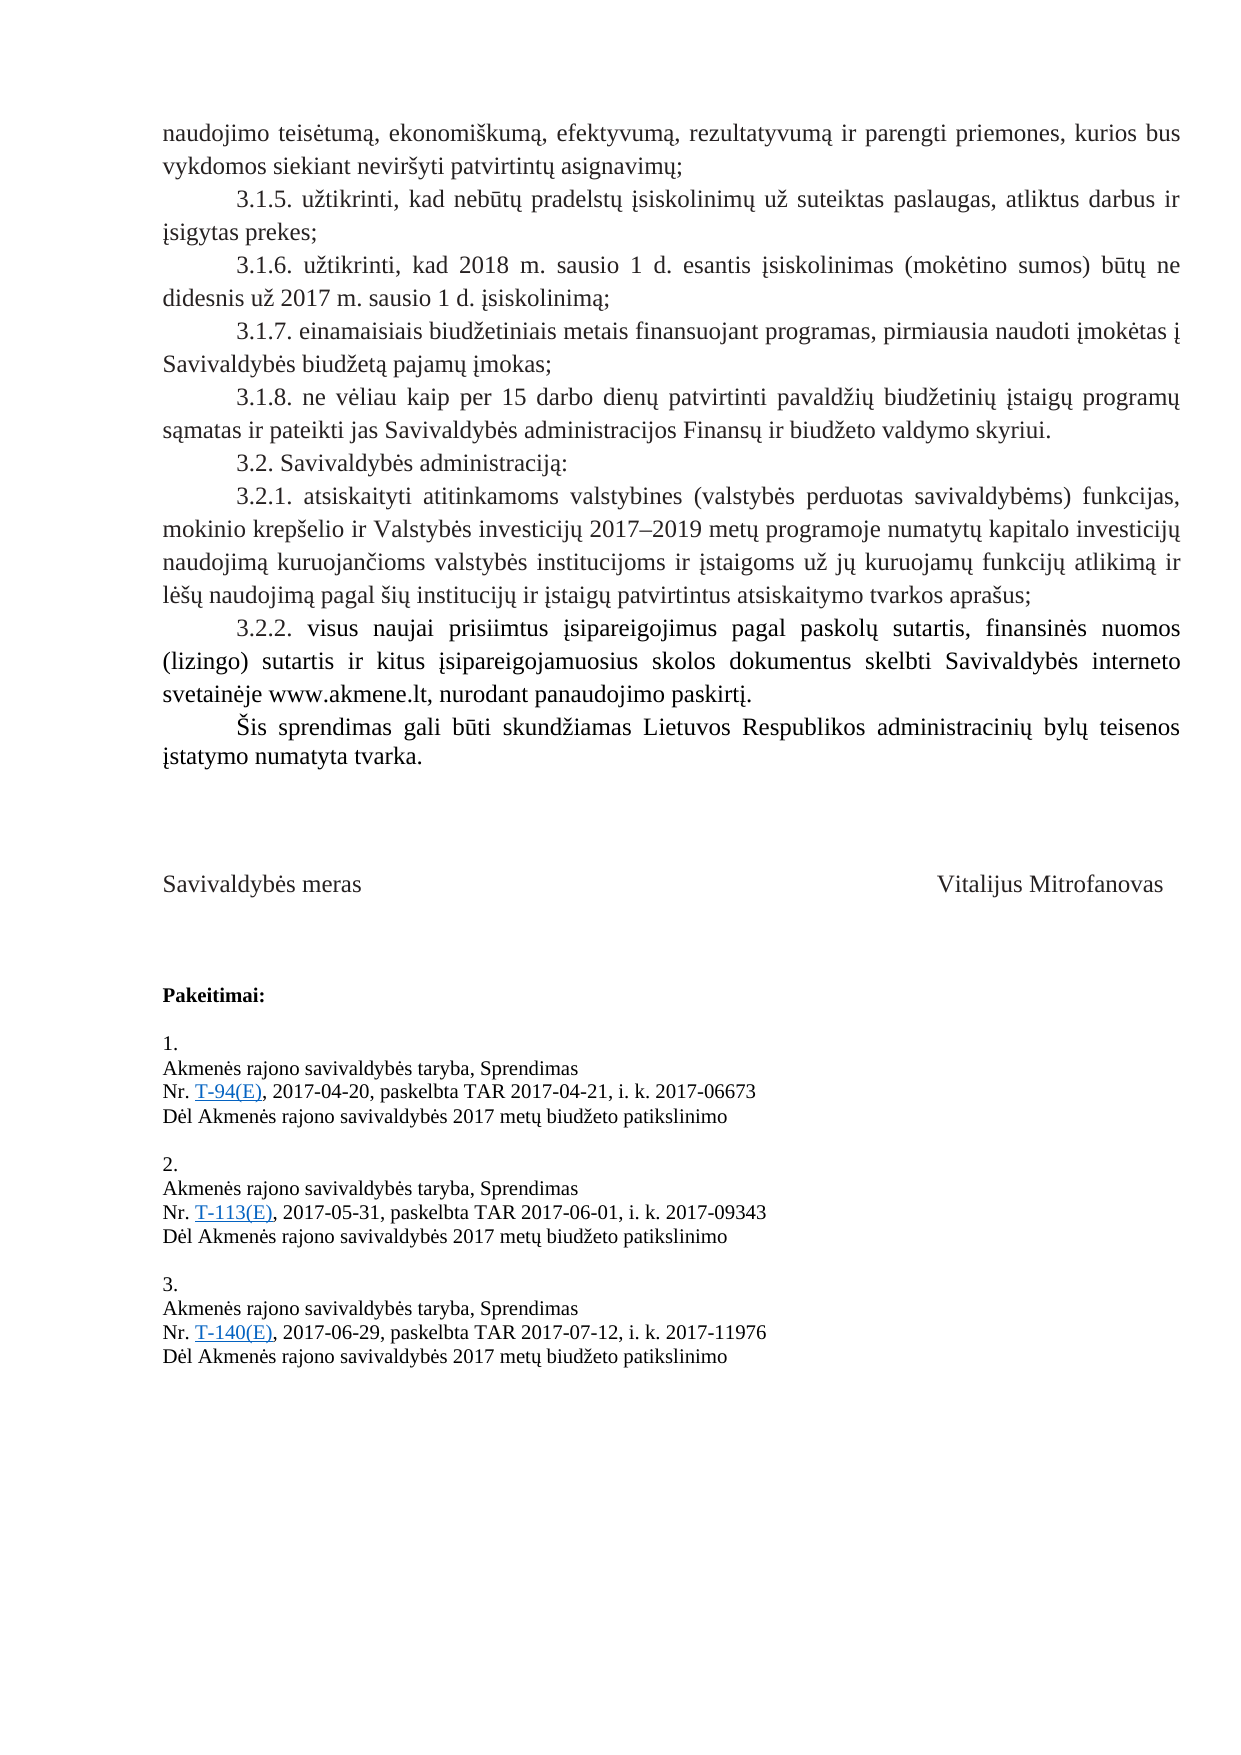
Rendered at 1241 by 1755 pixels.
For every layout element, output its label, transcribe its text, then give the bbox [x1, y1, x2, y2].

text naudojimo teisėtumą, ekonomiškumą, efektyvumą, rezultatyvumą ir parengti priemones, kurios bus vykdomos siekiant neviršyti patvirtintų asignavimų; [162, 118, 1181, 180]
text Dėl Akmenės rajono savivaldybės 2017 metų biudžeto patikslinimo [162, 1224, 1181, 1248]
text Savivaldybės meras Vitalijus Mitrofanovas [162, 869, 1181, 898]
text Dėl Akmenės rajono savivaldybės 2017 metų biudžeto patikslinimo [162, 1344, 1181, 1368]
text Akmenės rajono savivaldybės taryba, Sprendimas [162, 1055, 1181, 1079]
text 3.1.6. užtikrinti, kad 2018 m. sausio 1 d. esantis įsiskolinimas (mokėtino sumos) būtų ne didesnis už 2017 m. sausio 1 d. įsiskolinimą; [162, 250, 1181, 312]
text 3. [162, 1272, 1181, 1296]
text Šis sprendimas gali būti skundžiamas Lietuvos Respublikos administracinių bylų teisenos įstatymo numatyta tvarka. [162, 712, 1181, 770]
text Akmenės rajono savivaldybės taryba, Sprendimas [162, 1296, 1181, 1320]
text 3.2.2. visus naujai prisiimtus įsipareigojimus pagal paskolų sutartis, finansinės nuomos (lizingo) sutartis ir kitus įsipareigojamuosius skolos dokumentus skelbti Savivaldybės interneto svetainėje www.akmene.lt, nurodant panaudojimo paskirtį. [162, 613, 1181, 708]
text 3.2. Savivaldybės administraciją: [162, 448, 1181, 477]
text 3.1.7. einamaisiais biudžetiniais metais finansuojant programas, pirmiausia naudoti įmokėtas į Savivaldybės biudžetą pajamų įmokas; [162, 316, 1181, 378]
text Nr. T-140(E), 2017-06-29, paskelbta TAR 2017-07-12, i. k. 2017-11976 [162, 1320, 1181, 1344]
text Pakeitimai: [162, 983, 1181, 1007]
text Akmenės rajono savivaldybės taryba, Sprendimas [162, 1176, 1181, 1200]
text 2. [162, 1152, 1181, 1176]
text Nr. T-94(E), 2017-04-20, paskelbta TAR 2017-04-21, i. k. 2017-06673 [162, 1079, 1181, 1103]
text 3.2.1. atsiskaityti atitinkamoms valstybines (valstybės perduotas savivaldybėms) funkcijas, mokinio krepšelio ir Valstybės investicijų 2017–2019 metų programoje numatytų kapitalo investicijų naudojimą kuruojančioms valstybės institucijoms ir įstaigoms už jų kuruojamų funkcijų atlikimą ir lėšų naudojimą pagal šių institucijų ir įstaigų patvirtintus atsiskaitymo tvarkos aprašus; [162, 481, 1181, 609]
text 1. [162, 1031, 1181, 1055]
text Dėl Akmenės rajono savivaldybės 2017 metų biudžeto patikslinimo [162, 1103, 1181, 1128]
text Nr. T-113(E), 2017-05-31, paskelbta TAR 2017-06-01, i. k. 2017-09343 [162, 1200, 1181, 1224]
text 3.1.8. ne vėliau kaip per 15 darbo dienų patvirtinti pavaldžių biudžetinių įstaigų programų sąmatas ir pateikti jas Savivaldybės administracijos Finansų ir biudžeto valdymo skyriui. [162, 382, 1181, 444]
text 3.1.5. užtikrinti, kad nebūtų pradelstų įsiskolinimų už suteiktas paslaugas, atliktus darbus ir įsigytas prekes; [162, 184, 1181, 246]
